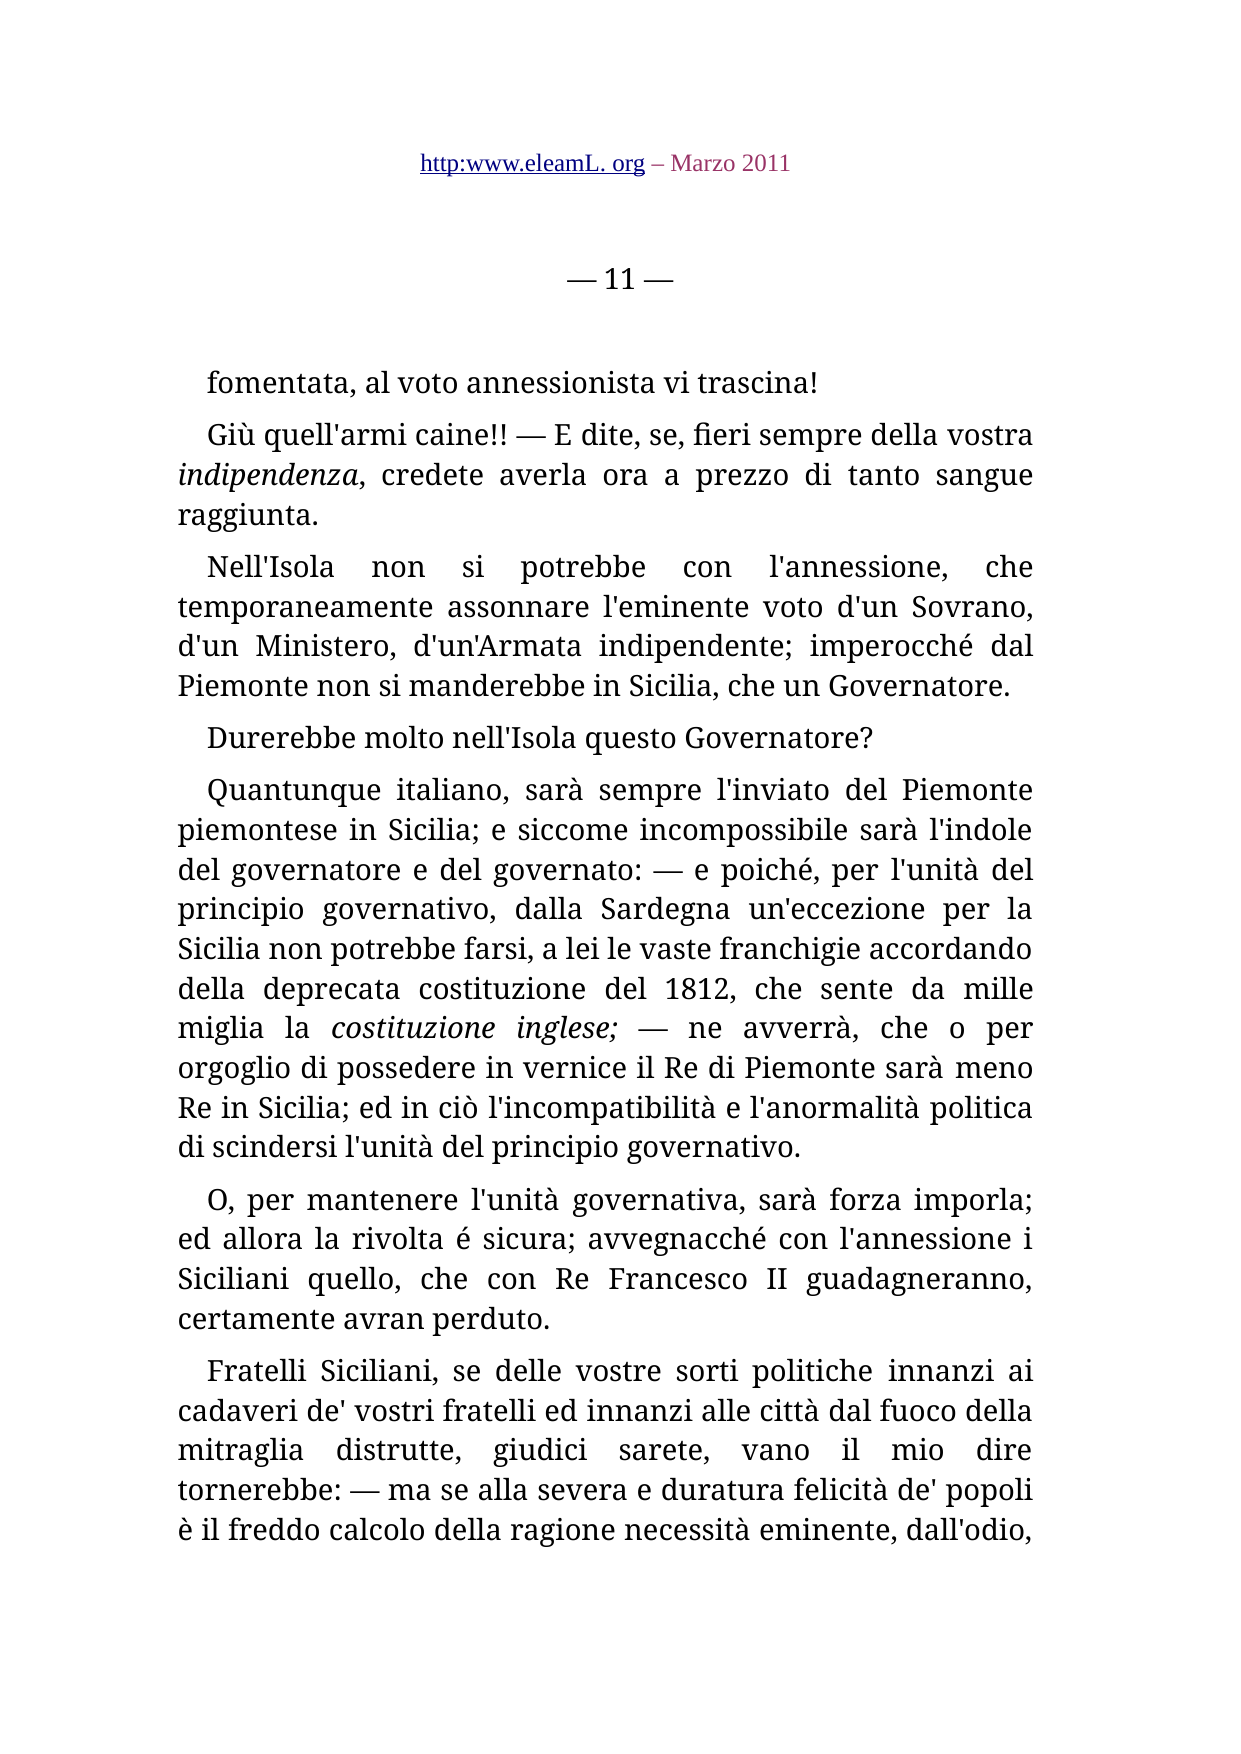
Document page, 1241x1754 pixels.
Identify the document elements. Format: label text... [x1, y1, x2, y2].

text Nell'Isola non si potrebbe con l'annessione, che temporaneamente assonnare l'eminente voto d'un Sovrano, d'un Ministero, d'un'Armata indipendente; imperocché dal Piemonte non si manderebbe in Sicilia, che un Governatore. [177, 546, 1033, 705]
text Quantunque italiano, sarà sempre l'inviato del Piemonte piemontese in Sicilia; e siccome incompossibile sarà l'indole del governatore e del governato: — e poiché, per l'unità del principio governativo, dalla Sardegna un'eccezione per la Sicilia non potrebbe farsi, a lei le vaste franchigie accordando della deprecata costituzione del 1812, che sente da mille miglia la costituzione inglese; — ne avverrà, che o per orgoglio di possedere in vernice il Re di Piemonte sarà meno Re in Sicilia; ed in ciò l'incompatibilità e l'anormalità politica di scindersi l'unità del principio governativo. [177, 769, 1033, 1166]
text fomentata, al voto annessionista vi trascina! [177, 362, 1033, 402]
text Fratelli Siciliani, se delle vostre sorti politiche innanzi ai cadaveri de' vostri fratelli ed innanzi alle città dal fuoco della mitraglia distrutte, giudici sarete, vano il mio dire tornerebbe: — ma se alla severa e duratura felicità de' popoli è il freddo calcolo della ragione necessità eminente, dall'odio, [177, 1350, 1033, 1549]
text Giù quell'armi caine!! — E dite, se, fieri sempre della vostra indipendenza, credete averla ora a prezzo di tanto sangue raggiunta. [177, 414, 1033, 534]
text — 11 — [177, 258, 1033, 298]
text Durerebbe molto nell'Isola questo Governatore? [177, 717, 1033, 757]
text O, per mantenere l'unità governativa, sarà forza imporla; ed allora la rivolta é sicura; avvegnacché con l'annessione i Siciliani quello, che con Re Francesco II guadagneranno, certamente avran perduto. [177, 1179, 1033, 1338]
